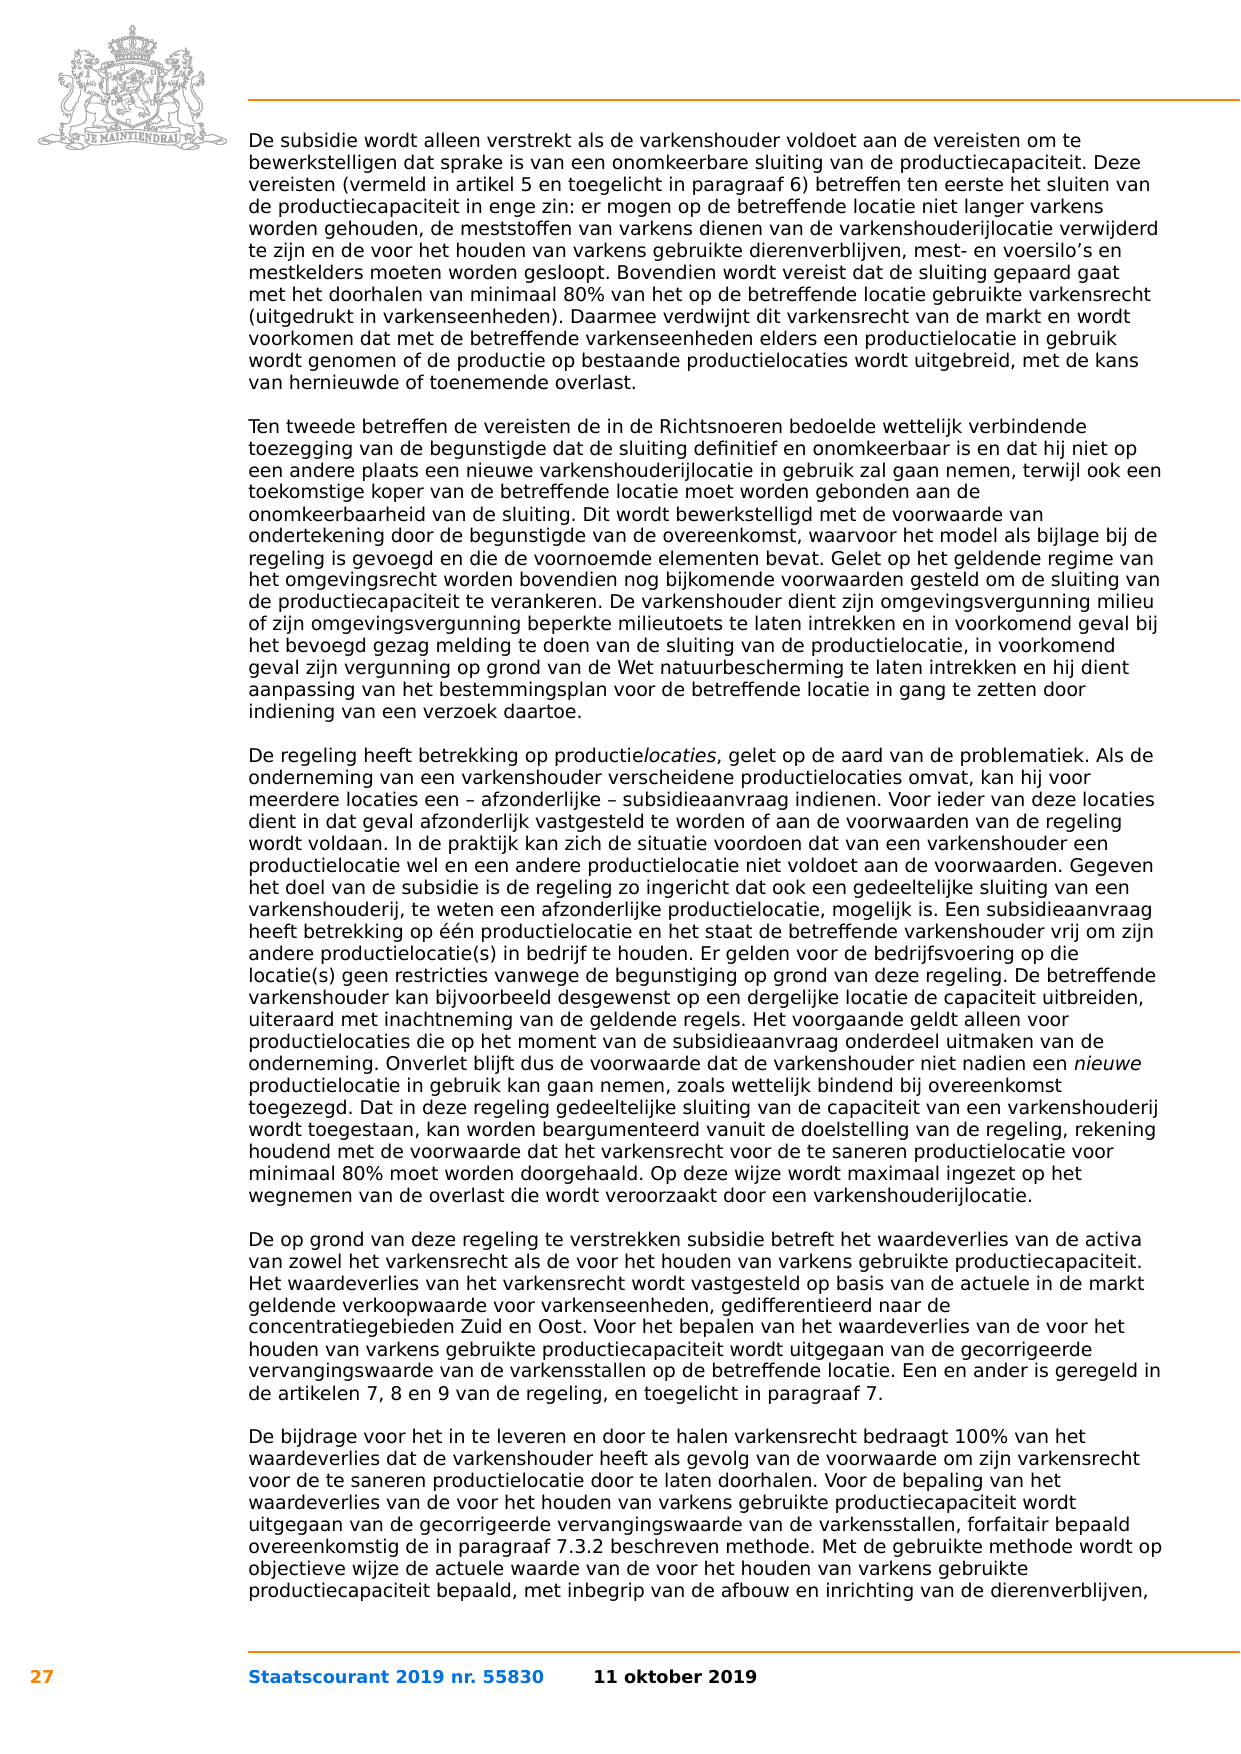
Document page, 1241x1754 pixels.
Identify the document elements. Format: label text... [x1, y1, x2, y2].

text De regeling heeft betrekking op productielocaties, gelet op de aard van de problematiek. Als de onderneming van een varkenshouder verscheidene productielocaties omvat, kan hij voor meerdere locaties een – afzonderlijke – subsidieaanvraag indienen. Voor ieder van deze locaties dient in dat geval afzonderlijk vastgesteld te worden of aan de voorwaarden van de regeling wordt voldaan. In de praktijk kan zich de situatie voordoen dat van een varkenshouder een productielocatie wel en een andere productielocatie niet voldoet aan de voorwaarden. Gegeven het doel van de subsidie is de regeling zo ingericht dat ook een gedeeltelijke sluiting van een varkenshouderij, te weten een afzonderlijke productielocatie, mogelijk is. Een subsidieaanvraag heeft betrekking op één productielocatie en het staat de betreffende varkenshouder vrij om zijn andere productielocatie(s) in bedrijf te houden. Er gelden voor de bedrijfsvoering op die locatie(s) geen restricties vanwege de begunstiging op grond van deze regeling. De betreffende varkenshouder kan bijvoorbeeld desgewenst op een dergelijke locatie de capaciteit uitbreiden, uiteraard met inachtneming van de geldende regels. Het voorgaande geldt alleen voor productielocaties die op het moment van de subsidieaanvraag onderdeel uitmaken van de onderneming. Onverlet blijft dus de voorwaarde dat de varkenshouder niet nadien een nieuwe productielocatie in gebruik kan gaan nemen, zoals wettelijk bindend bij overeenkomst toegezegd. Dat in deze regeling gedeeltelijke sluiting van de capaciteit van een varkenshouderij wordt toegestaan, kan worden beargumenteerd vanuit de doelstelling van de regeling, rekening houdend met de voorwaarde dat het varkensrecht voor de te saneren productielocatie voor minimaal 80% moet worden doorgehaald. Op deze wijze wordt maximaal ingezet op het wegnemen van de overlast die wordt veroorzaakt door een varkenshouderijlocatie. [248, 745, 1163, 1207]
text De op grond van deze regeling te verstrekken subsidie betreft het waardeverlies van de activa van zowel het varkensrecht als de voor het houden van varkens gebruikte productiecapaciteit. Het waardeverlies van het varkensrecht wordt vastgesteld op basis van de actuele in de markt geldende verkoopwaarde voor varkenseenheden, gedifferentieerd naar de concentratiegebieden Zuid en Oost. Voor het bepalen van het waardeverlies van de voor het houden van varkens gebruikte productiecapaciteit wordt uitgegaan van de gecorrigeerde vervangingswaarde van de varkensstallen op de betreffende locatie. Een en ander is geregeld in de artikelen 7, 8 en 9 van de regeling, en toegelicht in paragraaf 7. [248, 1228, 1163, 1404]
picture [38, 25, 227, 150]
text De bijdrage voor het in te leveren en door te halen varkensrecht bedraagt 100% van het waardeverlies dat de varkenshouder heeft als gevolg van de voorwaarde om zijn varkensrecht voor de te saneren productielocatie door te laten doorhalen. Voor de bepaling van het waardeverlies van de voor het houden van varkens gebruikte productiecapaciteit wordt uitgegaan van de gecorrigeerde vervangingswaarde van de varkensstallen, forfaitair bepaald overeenkomstig de in paragraaf 7.3.2 beschreven methode. Met de gebruikte methode wordt op objectieve wijze de actuele waarde van de voor het houden van varkens gebruikte productiecapaciteit bepaald, met inbegrip van de afbouw en inrichting van de dierenverblijven, [248, 1426, 1163, 1602]
text Ten tweede betreffen de vereisten de in de Richtsnoeren bedoelde wettelijk verbindende toezegging van de begunstigde dat de sluiting definitief en onomkeerbaar is en dat hij niet op een andere plaats een nieuwe varkenshouderijlocatie in gebruik zal gaan nemen, terwijl ook een toekomstige koper van de betreffende locatie moet worden gebonden aan de onomkeerbaarheid van de sluiting. Dit wordt bewerkstelligd met de voorwaarde van ondertekening door de begunstigde van de overeenkomst, waarvoor het model als bijlage bij de regeling is gevoegd en die de voornoemde elementen bevat. Gelet op het geldende regime van het omgevingsrecht worden bovendien nog bijkomende voorwaarden gesteld om de sluiting van de productiecapaciteit te verankeren. De varkenshouder dient zijn omgevingsvergunning milieu of zijn omgevingsvergunning beperkte milieutoets te laten intrekken en in voorkomend geval bij het bevoegd gezag melding te doen van de sluiting van de productielocatie, in voorkomend geval zijn vergunning op grond van de Wet natuurbescherming te laten intrekken en hij dient aanpassing van het bestemmingsplan voor de betreffende locatie in gang te zetten door indiening van een verzoek daartoe. [248, 416, 1163, 723]
text De subsidie wordt alleen verstrekt als de varkenshouder voldoet aan de vereisten om te bewerkstelligen dat sprake is van een onomkeerbare sluiting van de productiecapaciteit. Deze vereisten (vermeld in artikel 5 en toegelicht in paragraaf 6) betreffen ten eerste het sluiten van de productiecapaciteit in enge zin: er mogen op de betreffende locatie niet langer varkens worden gehouden, de meststoffen van varkens dienen van de varkenshouderijlocatie verwijderd te zijn en de voor het houden van varkens gebruikte dierenverblijven, mest- en voersilo’s en mestkelders moeten worden gesloopt. Bovendien wordt vereist dat de sluiting gepaard gaat met het doorhalen van minimaal 80% van het op de betreffende locatie gebruikte varkensrecht (uitgedrukt in varkenseenheden). Daarmee verdwijnt dit varkensrecht van de markt en wordt voorkomen dat met de betreffende varkenseenheden elders een productielocatie in gebruik wordt genomen of de productie op bestaande productielocaties wordt uitgebreid, met de kans van hernieuwde of toenemende overlast. [248, 130, 1163, 394]
